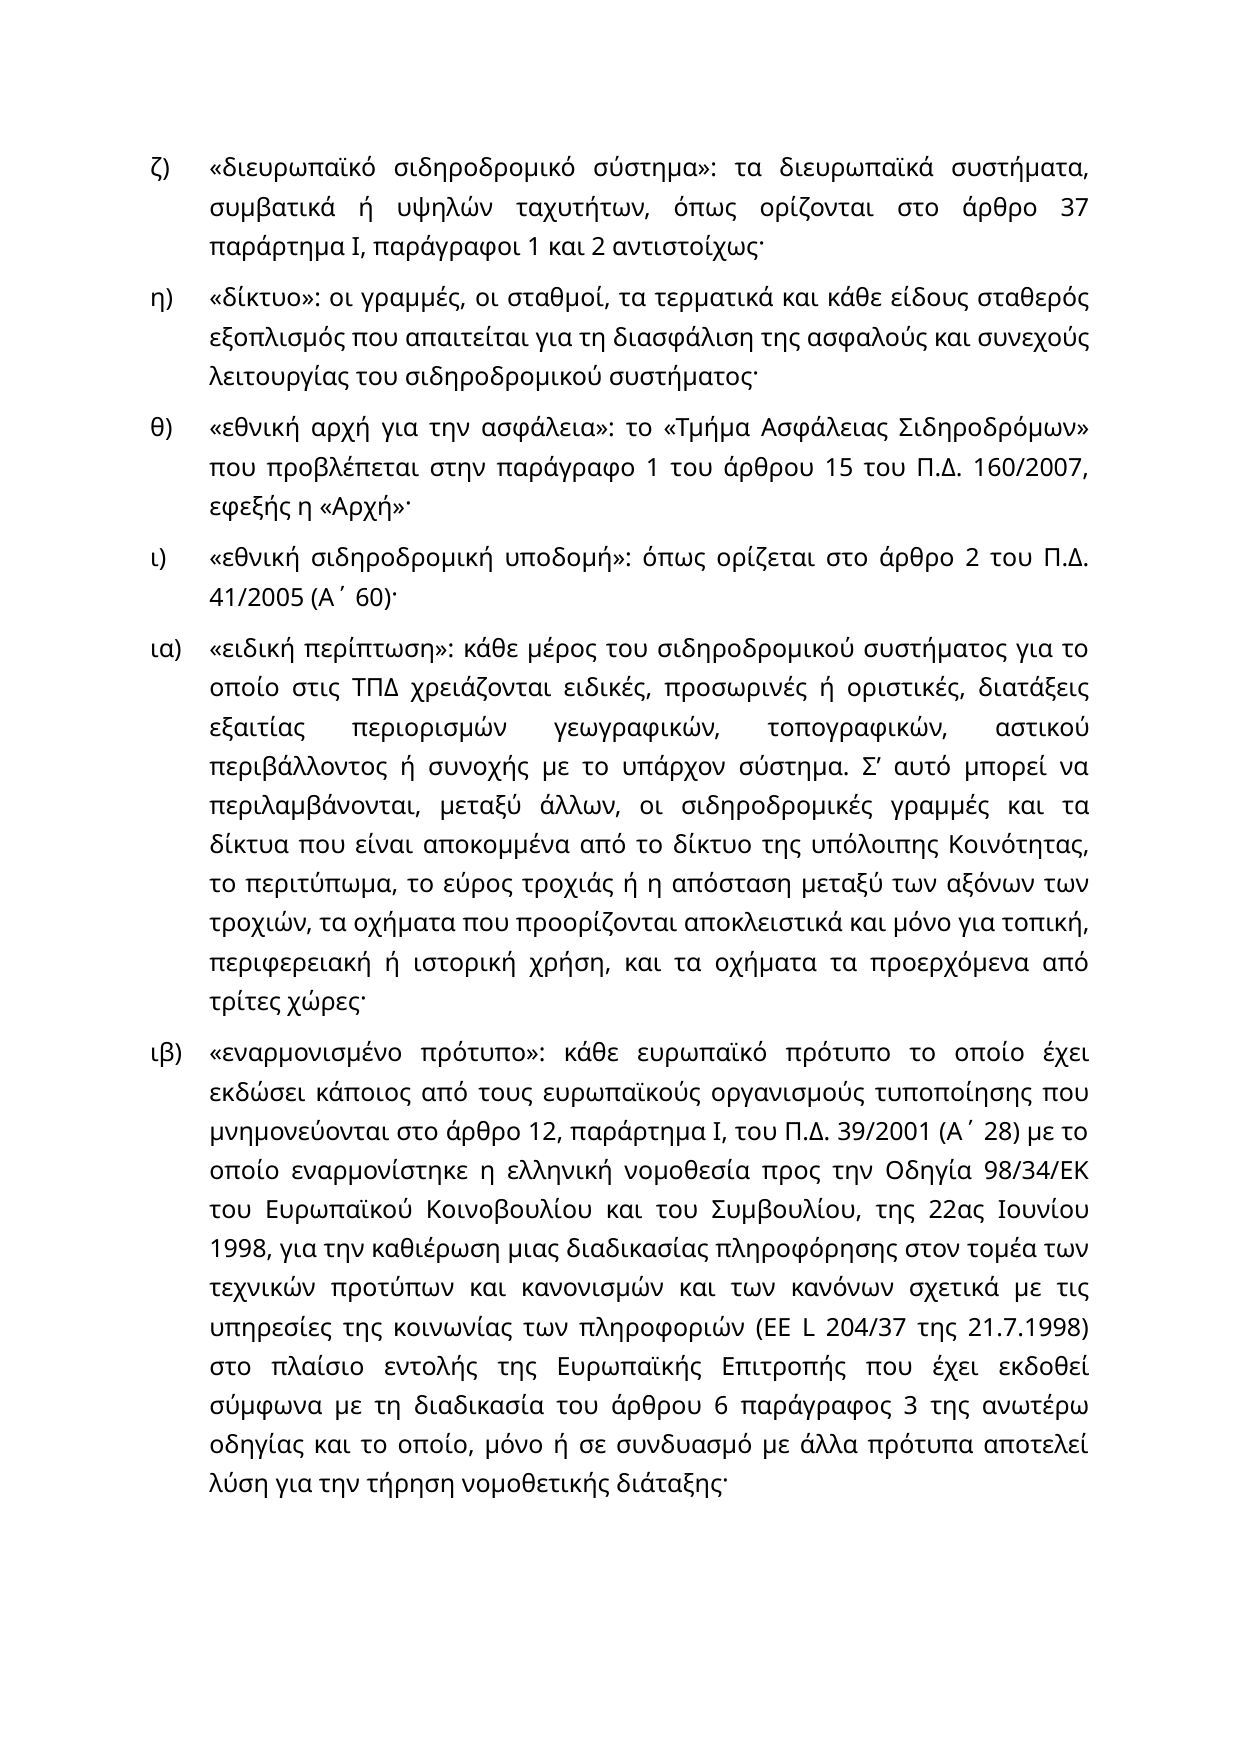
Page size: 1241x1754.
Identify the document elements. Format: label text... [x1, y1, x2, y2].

list ιβ) «εναρμονισμένο πρότυπο»: κάθε ευρωπαϊκό πρότυπο το οποίο έχει εκδώσει κάποιος από τους ευρωπαϊκούς οργανισμούς τυποποίησης που μνημονεύονται στο άρθρο 12, παράρτημα I, του Π.Δ. 39/2001 (Α΄ 28) με το οποίο εναρμονίστηκε η ελληνική νομοθεσία προς την Οδηγία 98/34/ΕΚ του Ευρωπαϊκού Κοινοβουλίου και του Συμβουλίου, της 22ας Ιουνίου 1998, για την καθιέρωση μιας διαδικασίας πληροφόρησης στον τομέα των τεχνικών προτύπων και κανονισμών και των κανόνων σχετικά με τις υπηρεσίες της κοινωνίας των πληροφοριών (EE L 204/37 της 21.7.1998) στο πλαίσιο εντολής της Ευρωπαϊκής Επιτροπής που έχει εκδοθεί σύμφωνα με τη διαδικασία του άρθρου 6 παράγραφος 3 της ανωτέρω οδηγίας και το οποίο, μόνο ή σε συνδυασμό με άλλα πρότυπα αποτελεί λύση για την τήρηση νομοθετικής διάταξης· [150, 1035, 1090, 1500]
list ι) «εθνική σιδηροδρομική υποδομή»: όπως ορίζεται στο άρθρο 2 του Π.Δ. 41/2005 (Α΄ 60)· [150, 540, 1090, 613]
list θ) «εθνική αρχή για την ασφάλεια»: το «Τμήμα Ασφάλειας Σιδηροδρόμων» που προβλέπεται στην παράγραφο 1 του άρθρου 15 του Π.Δ. 160/2007, εφεξής η «Αρχή»· [150, 410, 1090, 522]
list η) «δίκτυο»: οι γραμμές, οι σταθμοί, τα τερματικά και κάθε είδους σταθερός εξοπλισμός που απαιτείται για τη διασφάλιση της ασφαλούς και συνεχούς λειτουργίας του σιδηροδρομικού συστήματος· [150, 280, 1090, 392]
list ια) «ειδική περίπτωση»: κάθε μέρος του σιδηροδρομικού συστήματος για το οποίο στις ΤΠΔ χρειάζονται ειδικές, προσωρινές ή οριστικές, διατάξεις εξαιτίας περιορισμών γεωγραφικών, τοπογραφικών, αστικού περιβάλλοντος ή συνοχής με το υπάρχον σύστημα. Σ’ αυτό μπορεί να περιλαμβάνονται, μεταξύ άλλων, οι σιδηροδρομικές γραμμές και τα δίκτυα που είναι αποκομμένα από το δίκτυο της υπόλοιπης Κοινότητας, το περιτύπωμα, το εύρος τροχιάς ή η απόσταση μεταξύ των αξόνων των τροχιών, τα οχήματα που προορίζονται αποκλειστικά και μόνο για τοπική, περιφερειακή ή ιστορική χρήση, και τα οχήματα τα προερχόμενα από τρίτες χώρες· [150, 631, 1090, 1017]
list ζ) «διευρωπαϊκό σιδηροδρομικό σύστημα»: τα διευρωπαϊκά συστήματα, συμβατικά ή υψηλών ταχυτήτων, όπως ορίζονται στο άρθρο 37 παράρτημα Ι, παράγραφοι 1 και 2 αντιστοίχως· [150, 150, 1090, 262]
